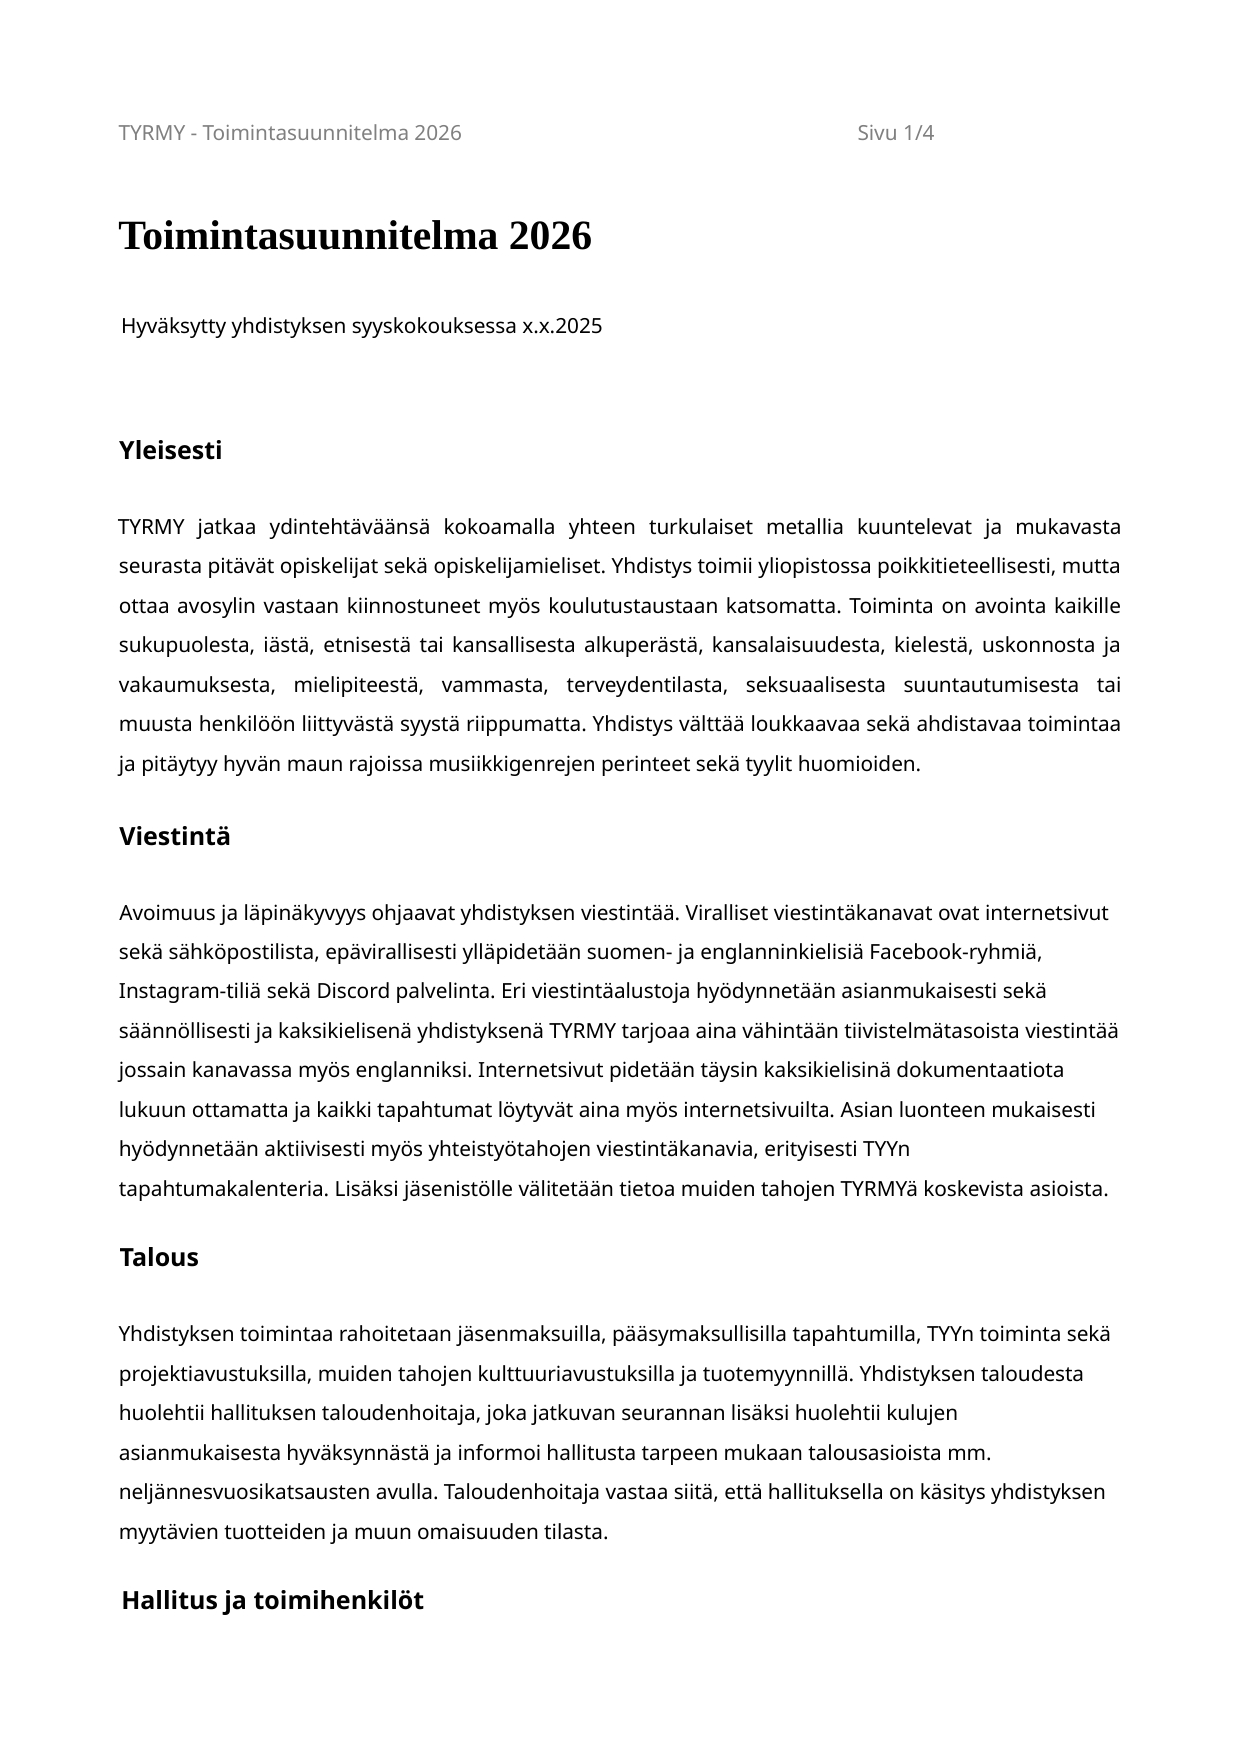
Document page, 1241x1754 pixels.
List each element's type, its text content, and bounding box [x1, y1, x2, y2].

text Yleisesti [119, 433, 1122, 467]
text Viestintä [119, 818, 1122, 852]
text Hallitus ja toimihenkilöt [121, 1582, 1122, 1617]
text Avoimuus ja läpinäkyvyys ohjaavat yhdistyksen viestintää. Viralliset viestintäkanavat ovat internetsivut sekä sähköpostilista, epävirallisesti ylläpidetään suomen- ja englanninkielisiä Facebook-ryhmiä, Instagram-tiliä sekä Discord palvelinta. Eri viestintäalustoja hyödynnetään asianmukaisesti sekä säännöllisesti ja kaksikielisenä yhdistyksenä TYRMY tarjoaa aina vähintään tiivistelmätasoista viestintää jossain kanavassa myös englanniksi. Internetsivut pidetään täysin kaksikielisinä dokumentaatiota lukuun ottamatta ja kaikki tapahtumat löytyvät aina myös internetsivuilta. Asian luonteen mukaisesti hyödynnetään aktiivisesti myös yhteistyötahojen viestintäkanavia, erityisesti TYYn tapahtumakalenteria. Lisäksi jäsenistölle välitetään tietoa muiden tahojen TYRMYä koskevista asioista. [119, 898, 1122, 1202]
text Talous [119, 1240, 1122, 1274]
text Hyväksytty yhdistyksen syyskokouksessa x.x.2025 [121, 312, 1122, 340]
text TYRMY jatkaa ydintehtäväänsä kokoamalla yhteen turkulaiset metallia kuuntelevat ja mukavasta seurasta pitävät opiskelijat sekä opiskelijamieliset. Yhdistys toimii yliopistossa poikkitieteellisesti, mutta ottaa avosylin vastaan kiinnostuneet myös koulutustaustaan katsomatta. Toiminta on avointa kaikille sukupuolesta, iästä, etnisestä tai kansallisesta alkuperästä, kansalaisuudesta, kielestä, uskonnosta ja vakaumuksesta, mielipiteestä, vammasta, terveydentilasta, seksuaalisesta suuntautumisesta tai muusta henkilöön liittyvästä syystä riippumatta. Yhdistys välttää loukkaavaa sekä ahdistavaa toimintaa ja pitäytyy hyvän maun rajoissa musiikkigenrejen perinteet sekä tyylit huomioiden. [118, 512, 1122, 777]
text Toimintasuunnitelma 2026 [118, 210, 1122, 258]
text Yhdistyksen toimintaa rahoitetaan jäsenmaksuilla, pääsymaksullisilla tapahtumilla, TYYn toiminta sekä projektiavustuksilla, muiden tahojen kulttuuriavustuksilla ja tuotemyynnillä. Yhdistyksen taloudesta huolehtii hallituksen taloudenhoitaja, joka jatkuvan seurannan lisäksi huolehtii kulujen asianmukaisesta hyväksynnästä ja informoi hallitusta tarpeen mukaan talousasioista mm. neljännesvuosikatsausten avulla. Taloudenhoitaja vastaa siitä, että hallituksella on käsitys yhdistyksen myytävien tuotteiden ja muun omaisuuden tilasta. [118, 1319, 1122, 1545]
